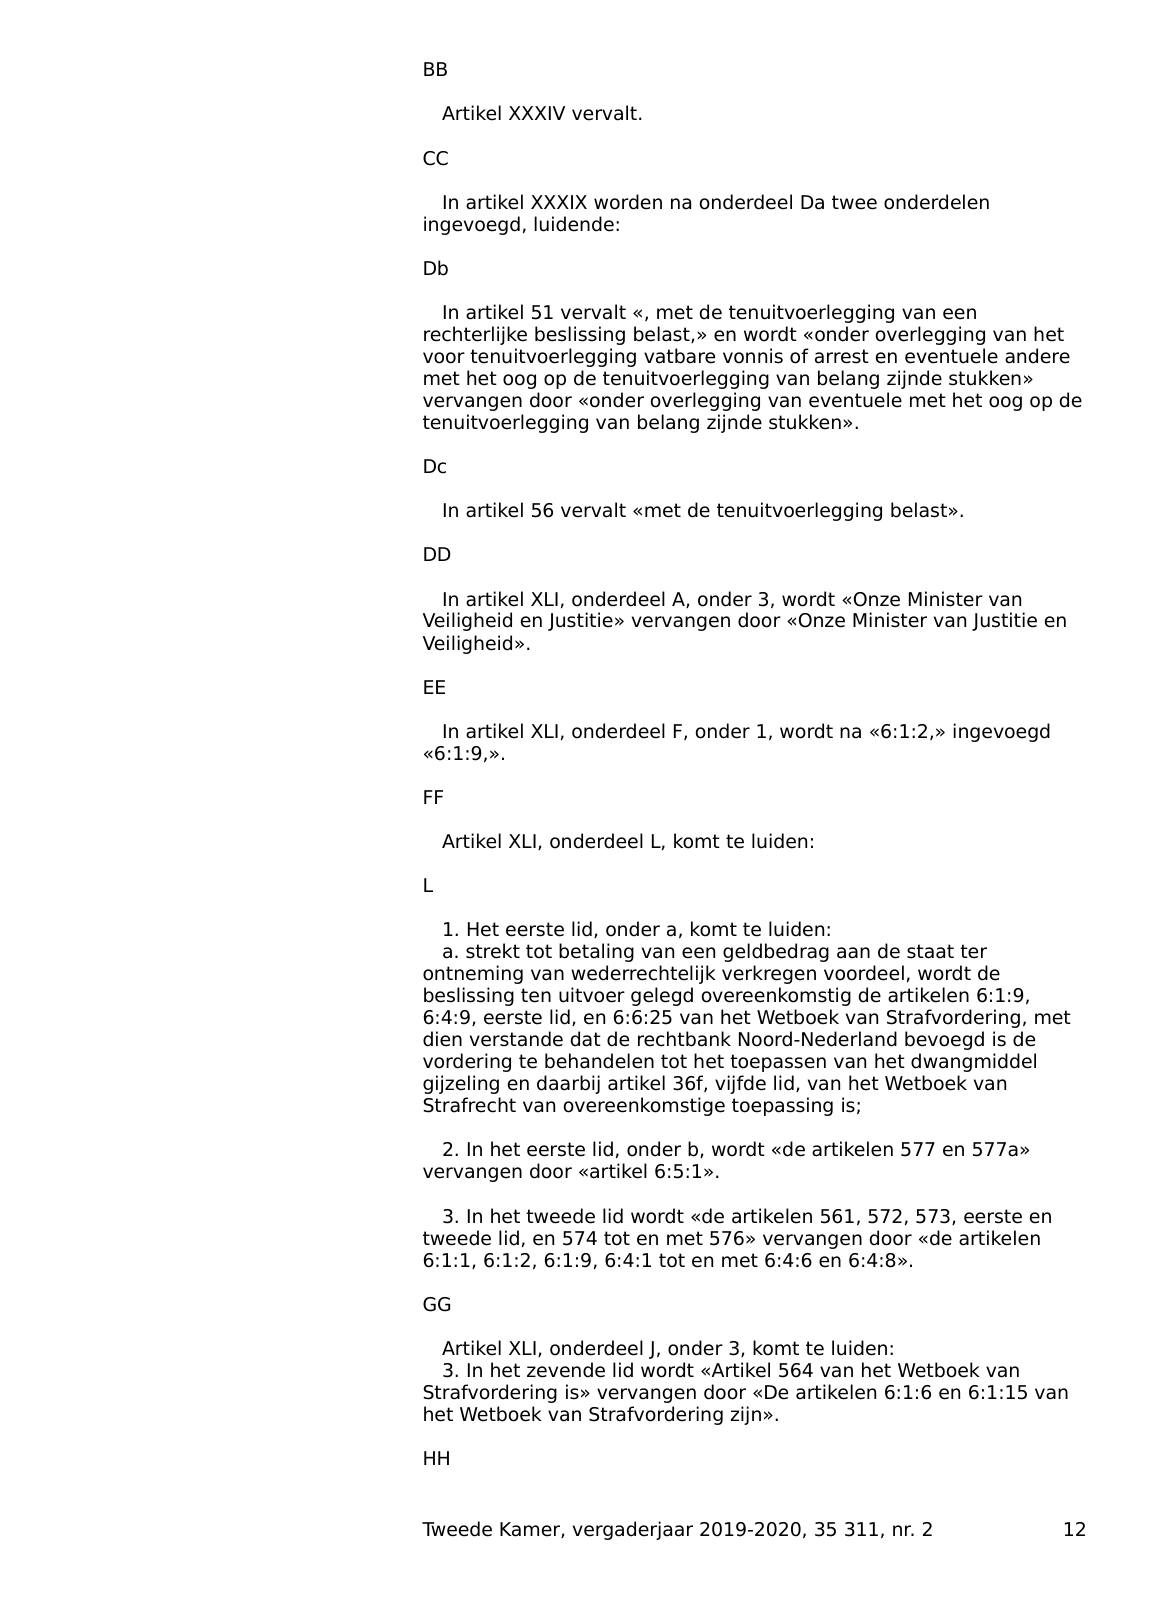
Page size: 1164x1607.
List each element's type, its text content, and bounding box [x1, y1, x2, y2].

text 2. In het eerste lid, onder b, wordt «de artikelen 577 en 577a» vervangen door «artikel 6:5:1». [422, 1139, 1087, 1183]
text L [422, 875, 1087, 897]
text DD [422, 544, 1087, 566]
text CC [422, 147, 1087, 169]
text In artikel XXXIX worden na onderdeel Da twee onderdelen ingevoegd, luidende: [422, 192, 1087, 236]
text Artikel XLI, onderdeel L, komt te luiden: [422, 831, 1087, 853]
text In artikel 56 vervalt «met de tenuitvoerlegging belast». [422, 500, 1087, 522]
text In artikel 51 vervalt «, met de tenuitvoerlegging van een rechterlijke beslissing belast,» en wordt «onder overlegging van het voor tenuitvoerlegging vatbare vonnis of arrest en eventuele andere met het oog op de tenuitvoerlegging van belang zijnde stukken» vervangen door «onder overlegging van eventuele met het oog op de tenuitvoerlegging van belang zijnde stukken». [422, 302, 1087, 434]
text 3. In het tweede lid wordt «de artikelen 561, 572, 573, eerste en tweede lid, en 574 tot en met 576» vervangen door «de artikelen 6:1:1, 6:1:2, 6:1:9, 6:4:1 tot en met 6:4:6 en 6:4:8». [422, 1206, 1087, 1271]
text 1. Het eerste lid, onder a, komt te luiden: [422, 919, 1087, 941]
text GG [422, 1294, 1087, 1316]
text Artikel XLI, onderdeel J, onder 3, komt te luiden: [422, 1338, 1087, 1360]
text In artikel XLI, onderdeel A, onder 3, wordt «Onze Minister van Veiligheid en Justitie» vervangen door «Onze Minister van Justitie en Veiligheid». [422, 588, 1087, 654]
text BB [422, 59, 1087, 81]
text Dc [422, 456, 1087, 478]
text HH [422, 1448, 1087, 1470]
text Artikel XXXIV vervalt. [422, 103, 1087, 125]
text a. strekt tot betaling van een geldbedrag aan de staat ter ontneming van wederrechtelijk verkregen voordeel, wordt de beslissing ten uitvoer gelegd overeenkomstig de artikelen 6:1:9, 6:4:9, eerste lid, en 6:6:25 van het Wetboek van Strafvordering, met dien verstande dat de rechtbank Noord-Nederland bevoegd is de vordering te behandelen tot het toepassen van het dwangmiddel gijzeling en daarbij artikel 36f, vijfde lid, van het Wetboek van Strafrecht van overeenkomstige toepassing is; [422, 941, 1087, 1117]
text 3. In het zevende lid wordt «Artikel 564 van het Wetboek van Strafvordering is» vervangen door «De artikelen 6:1:6 en 6:1:15 van het Wetboek van Strafvordering zijn». [422, 1360, 1087, 1426]
text In artikel XLI, onderdeel F, onder 1, wordt na «6:1:2,» ingevoegd «6:1:9,». [422, 721, 1087, 765]
text FF [422, 787, 1087, 809]
text Db [422, 258, 1087, 280]
text EE [422, 677, 1087, 698]
